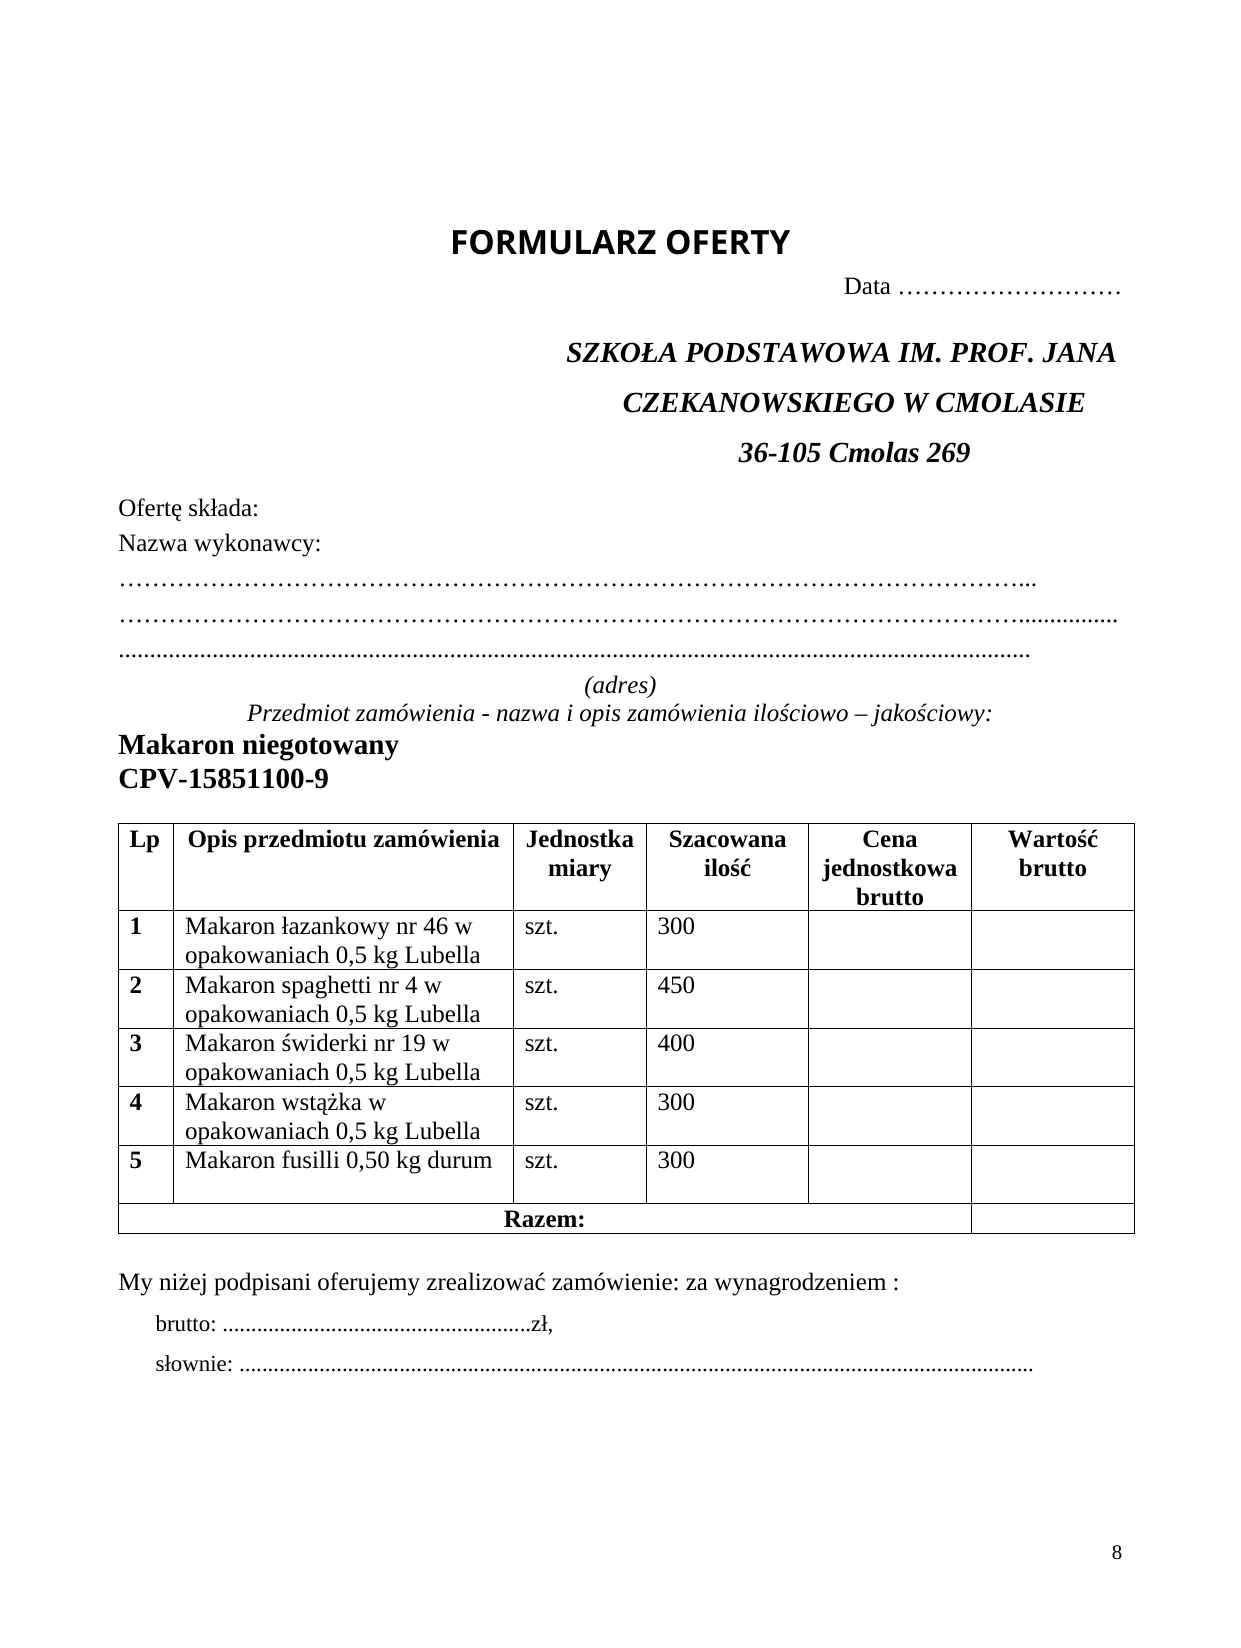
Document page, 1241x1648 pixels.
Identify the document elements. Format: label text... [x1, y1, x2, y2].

text słownie: ........................................................................................................................................... [155, 1350, 1122, 1376]
table_cell [972, 1029, 1134, 1086]
table_cell 450 [647, 970, 808, 1027]
subtitle Makaron niegotowany [118, 727, 1122, 761]
table_cell Makaron fusilli 0,50 kg durum [174, 1146, 513, 1203]
table_cell 400 [647, 1029, 808, 1086]
table_cell szt. [514, 970, 646, 1027]
table_cell [809, 911, 971, 969]
text Data ……………………… [118, 264, 1122, 299]
table_cell 300 [647, 1087, 808, 1144]
table_cell szt. [514, 1146, 646, 1203]
table_header Opis przedmiotu zamówienia [174, 824, 513, 910]
table_cell 5 [119, 1146, 173, 1203]
table_cell 3 [119, 1029, 173, 1086]
table_cell 1 [119, 911, 173, 969]
table_header Jednostka miary [514, 824, 646, 910]
table_cell [809, 970, 971, 1027]
text (adres) [118, 663, 1122, 698]
table_cell [809, 1146, 971, 1203]
text ………………………………………………………………………………………………...……………………………………………………………………………………………….................................................................................................................................................................. [118, 557, 1122, 663]
table_cell 4 [119, 1087, 173, 1144]
text My niżej podpisani oferujemy zrealizować zamówienie: za wynagrodzeniem : [118, 1267, 1122, 1296]
text Ofertę składa: [118, 486, 1122, 521]
table_header Lp [119, 824, 173, 910]
table_cell 2 [119, 970, 173, 1027]
subtitle CPV-15851100-9 [118, 761, 1122, 794]
table_header Cena jednostkowa brutto [809, 824, 971, 910]
text FORMULARZ OFERTY [118, 219, 1122, 264]
table_cell Makaron świderki nr 19 w opakowaniach 0,5 kg Lubella [174, 1029, 513, 1086]
text Nazwa wykonawcy: [118, 521, 1122, 557]
subtitle Przedmiot zamówienia - nazwa i opis zamówienia ilościowo – jakościowy: [118, 698, 1122, 727]
table_cell [972, 970, 1134, 1027]
table_cell szt. [514, 1087, 646, 1144]
table_cell Makaron spaghetti nr 4 w opakowaniach 0,5 kg Lubella [174, 970, 513, 1027]
table_cell Razem: [119, 1204, 971, 1233]
table_header Wartość brutto [972, 824, 1134, 910]
table_cell [972, 1087, 1134, 1144]
text brutto: ......................................................zł, [155, 1311, 1122, 1337]
table_cell [972, 1146, 1134, 1203]
table_cell szt. [514, 1029, 646, 1086]
text 36-105 Cmolas 269 [587, 436, 1122, 469]
table_cell 300 [647, 1146, 808, 1203]
table_cell Makaron łazankowy nr 46 w opakowaniach 0,5 kg Lubella [174, 911, 513, 969]
table_cell szt. [514, 911, 646, 969]
table_cell [809, 1087, 971, 1144]
text SZKOŁA PODSTAWOWA IM. PROF. JANA CZEKANOWSKIEGO W CMOLASIE [561, 335, 1122, 419]
table_cell [972, 911, 1134, 969]
table_cell Makaron wstążka w opakowaniach 0,5 kg Lubella [174, 1087, 513, 1144]
table_cell [972, 1204, 1134, 1233]
table_cell 300 [647, 911, 808, 969]
table_header Szacowana ilość [647, 824, 808, 910]
table_cell [809, 1029, 971, 1086]
